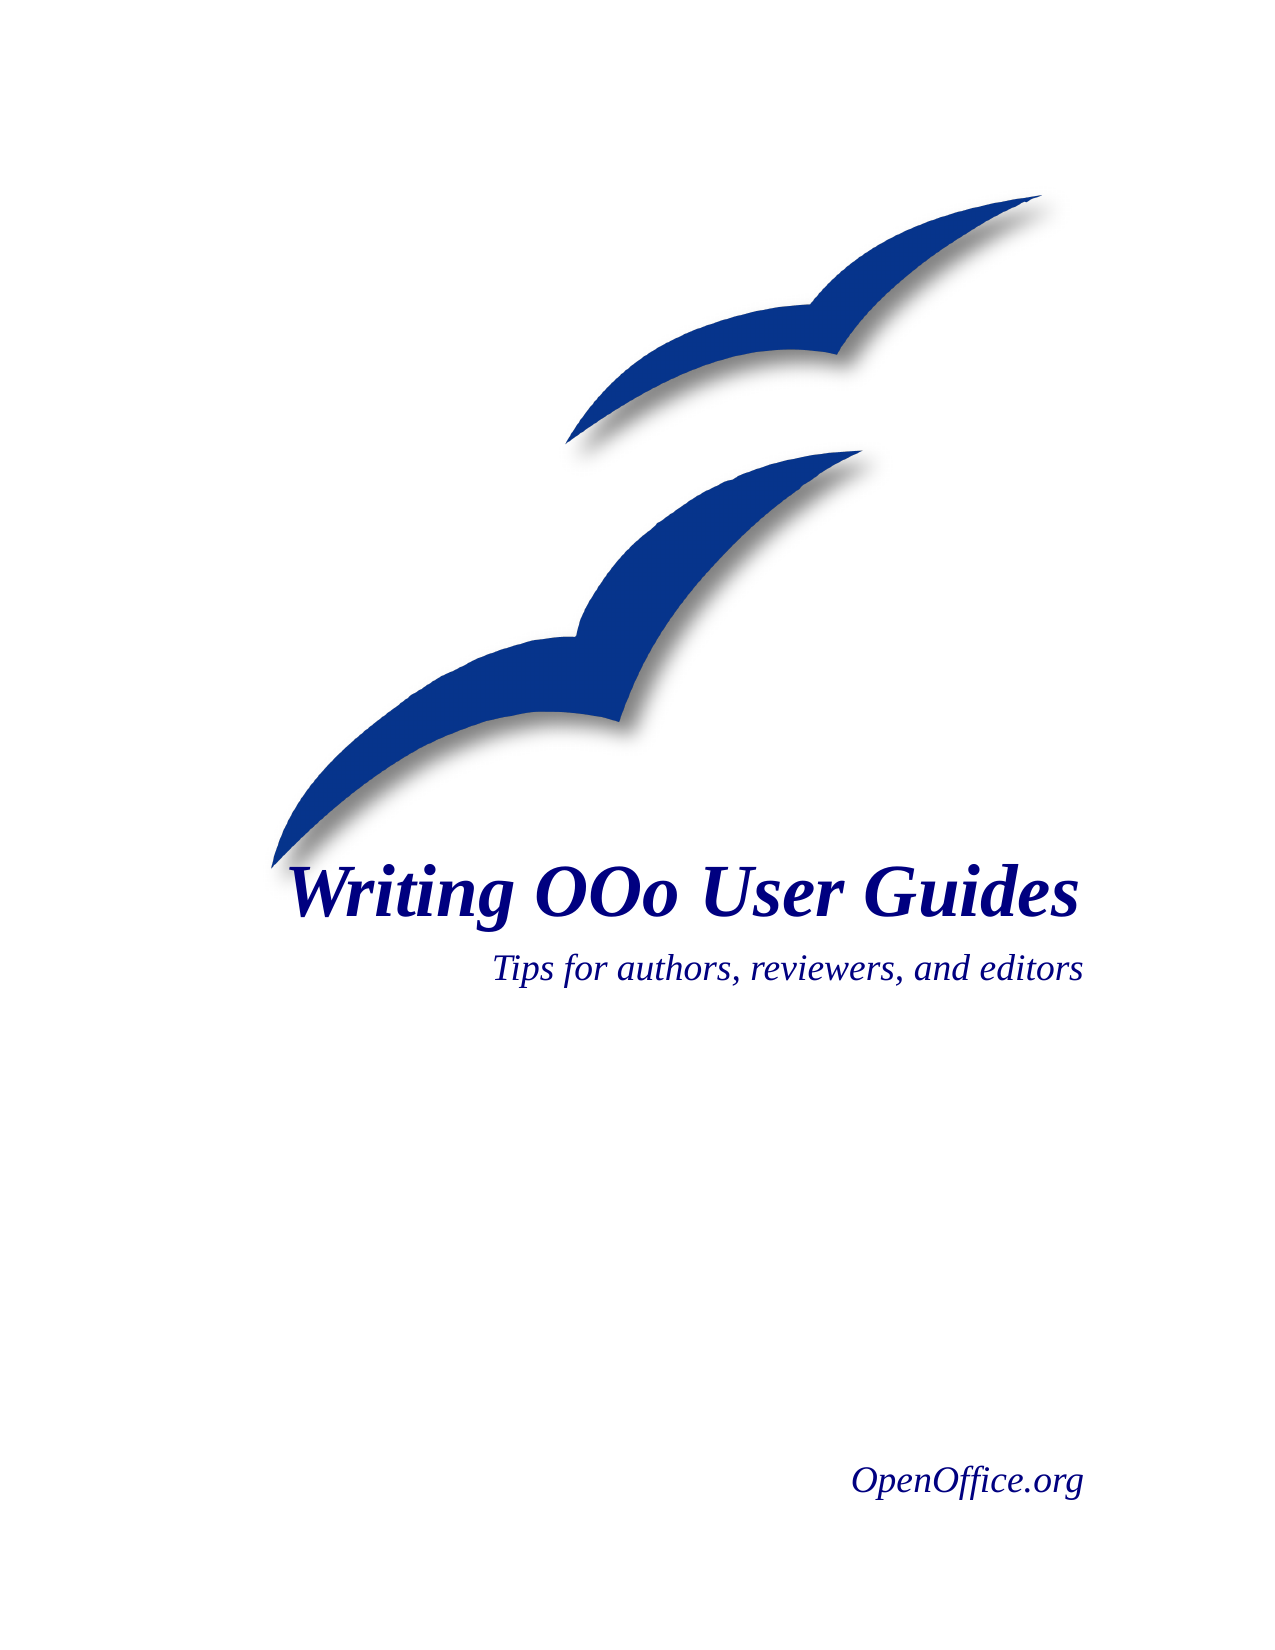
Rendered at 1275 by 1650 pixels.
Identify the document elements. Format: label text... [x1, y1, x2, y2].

picture [256, 180, 1084, 910]
picture [602, 870, 629, 910]
subtitle Writing OOo User Guides [494, 766, 1087, 932]
picture [489, 884, 503, 910]
picture [991, 884, 1005, 910]
picture [653, 884, 667, 910]
picture [308, 888, 324, 910]
picture [548, 870, 575, 910]
subtitle Tips for authors, reviewers, and editors [187, 947, 1087, 989]
subtitle Writing OOo User Guides [187, 766, 499, 932]
picture [448, 886, 464, 910]
picture [1030, 885, 1040, 897]
picture [795, 885, 805, 897]
